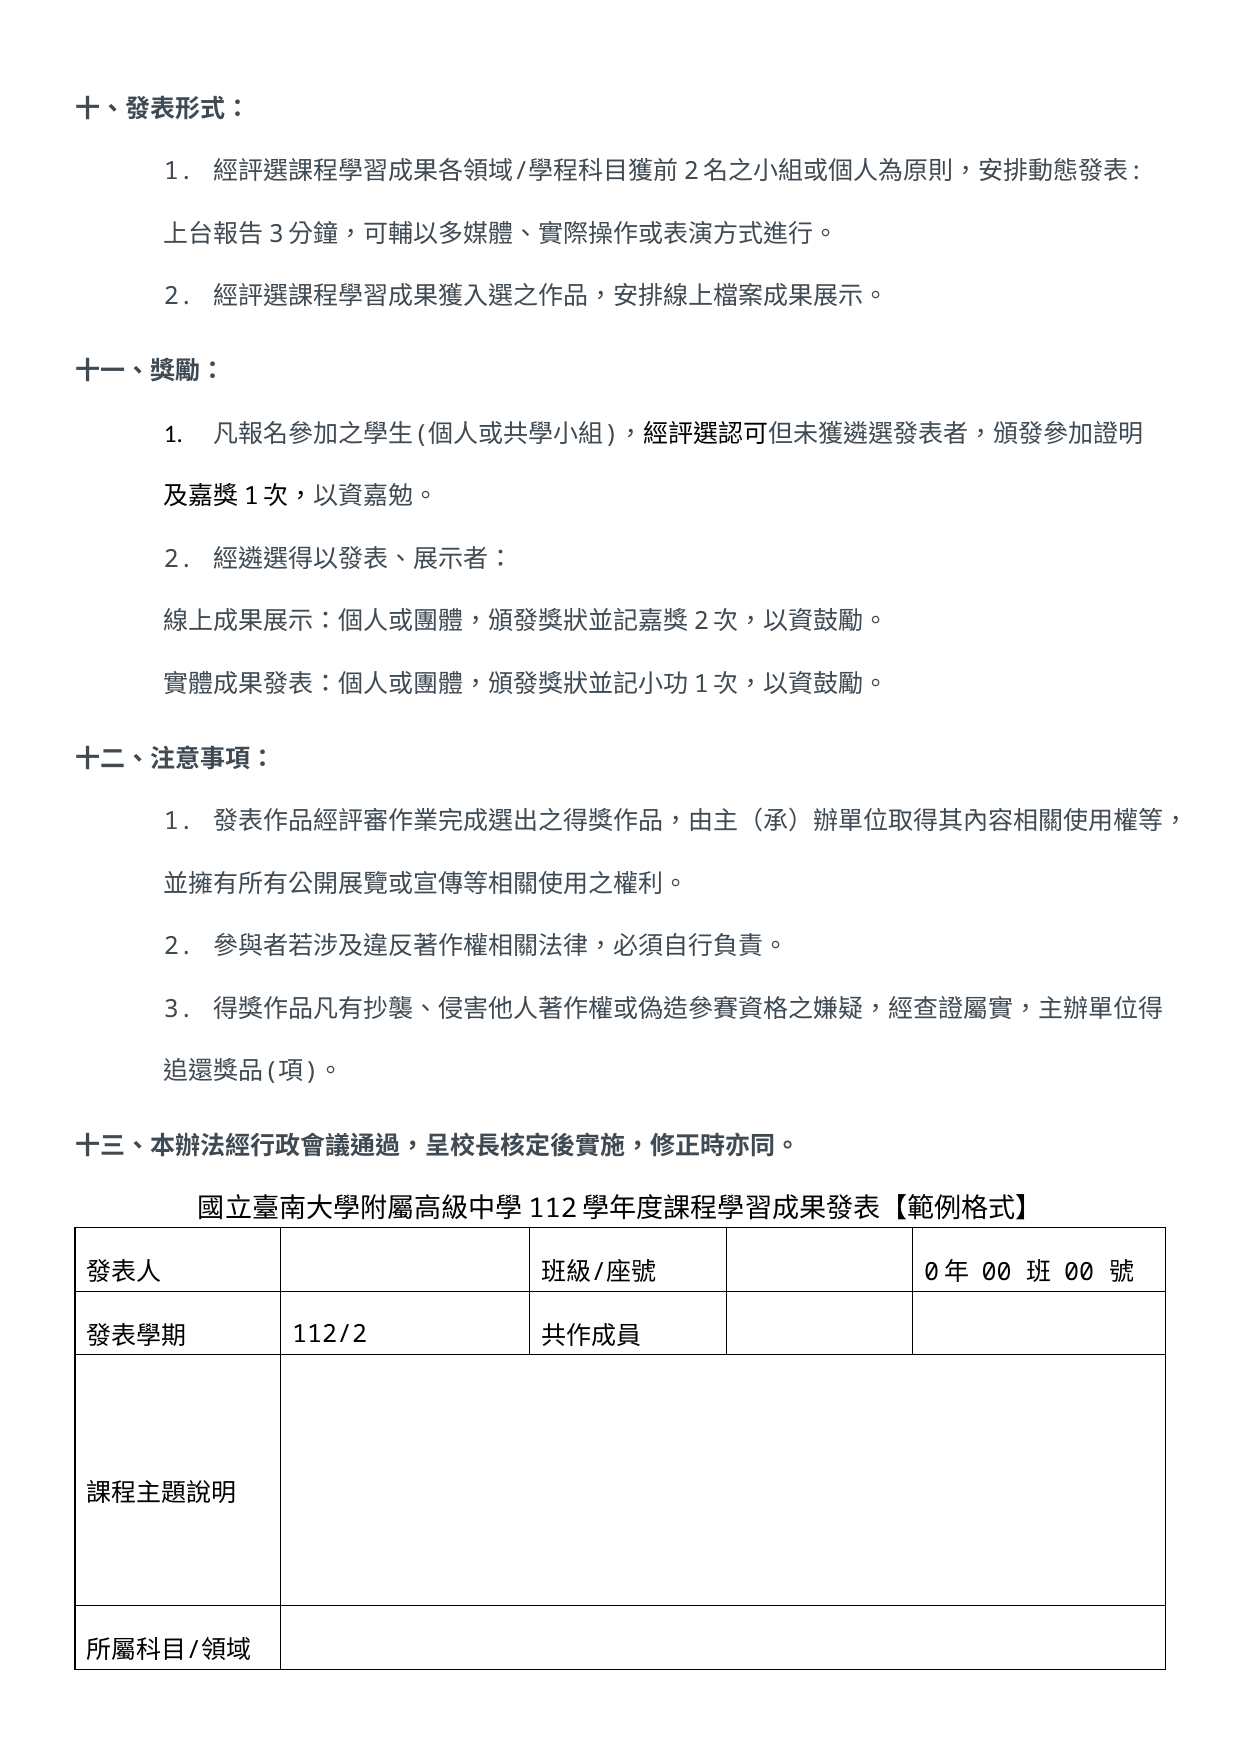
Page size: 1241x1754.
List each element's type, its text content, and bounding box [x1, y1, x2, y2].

text 十二、注意事項： [75, 714, 1165, 777]
text 國立臺南大學附屬高級中學112學年度課程學習成果發表【範例格式】 [75, 1164, 1165, 1227]
table_cell [727, 1292, 912, 1354]
table_cell [913, 1292, 1165, 1354]
text 十三、本辦法經行政會議通過，呈校長核定後實施，修正時亦同。 [75, 1102, 1165, 1164]
list 凡報名參加之學生(個人或共學小組)，經評選認可但未獲遴選發表者，頒發參加證明及嘉獎1次，以資嘉勉。 [164, 389, 1165, 514]
table_header 0年 00 班 00 號 [913, 1228, 1165, 1291]
list 得獎作品凡有抄襲、侵害他人著作權或偽造參賽資格之嫌疑，經查證屬實，主辦單位得追還獎品(項)。 [164, 964, 1165, 1089]
table_cell 發表學期 [76, 1292, 280, 1354]
table_header 班級/座號 [530, 1228, 726, 1291]
list 發表作品經評審作業完成選出之得獎作品，由主（承）辦單位取得其內容相關使用權等，並擁有所有公開展覽或宣傳等相關使用之權利。 [164, 777, 1165, 902]
table_cell 112/2 [281, 1292, 529, 1354]
list 經評選課程學習成果各領域/學程科目獲前2名之小組或個人為原則，安排動態發表:上台報告3分鐘，可輔以多媒體、實際操作或表演方式進行。 [164, 127, 1165, 252]
list 經遴選得以發表、展示者： [164, 514, 1165, 577]
text 十、發表形式： [75, 64, 1165, 127]
table_cell [281, 1355, 1165, 1605]
table_cell [281, 1606, 1165, 1669]
text 實體成果發表：個人或團體，頒發獎狀並記小功1次，以資鼓勵。 [164, 639, 1165, 702]
table_cell 課程主題說明 [76, 1355, 280, 1605]
table_cell 共作成員 [530, 1292, 726, 1354]
table_header [727, 1228, 912, 1291]
table_header [281, 1228, 529, 1291]
list 經評選課程學習成果獲入選之作品，安排線上檔案成果展示。 [164, 252, 1165, 314]
table_header 發表人 [76, 1228, 280, 1291]
text 線上成果展示：個人或團體，頒發獎狀並記嘉獎2次，以資鼓勵。 [164, 577, 1165, 639]
text 十一、獎勵： [75, 327, 1165, 389]
list 參與者若涉及違反著作權相關法律，必須自行負責。 [164, 902, 1165, 964]
table_cell 所屬科目/領域 [76, 1606, 280, 1669]
